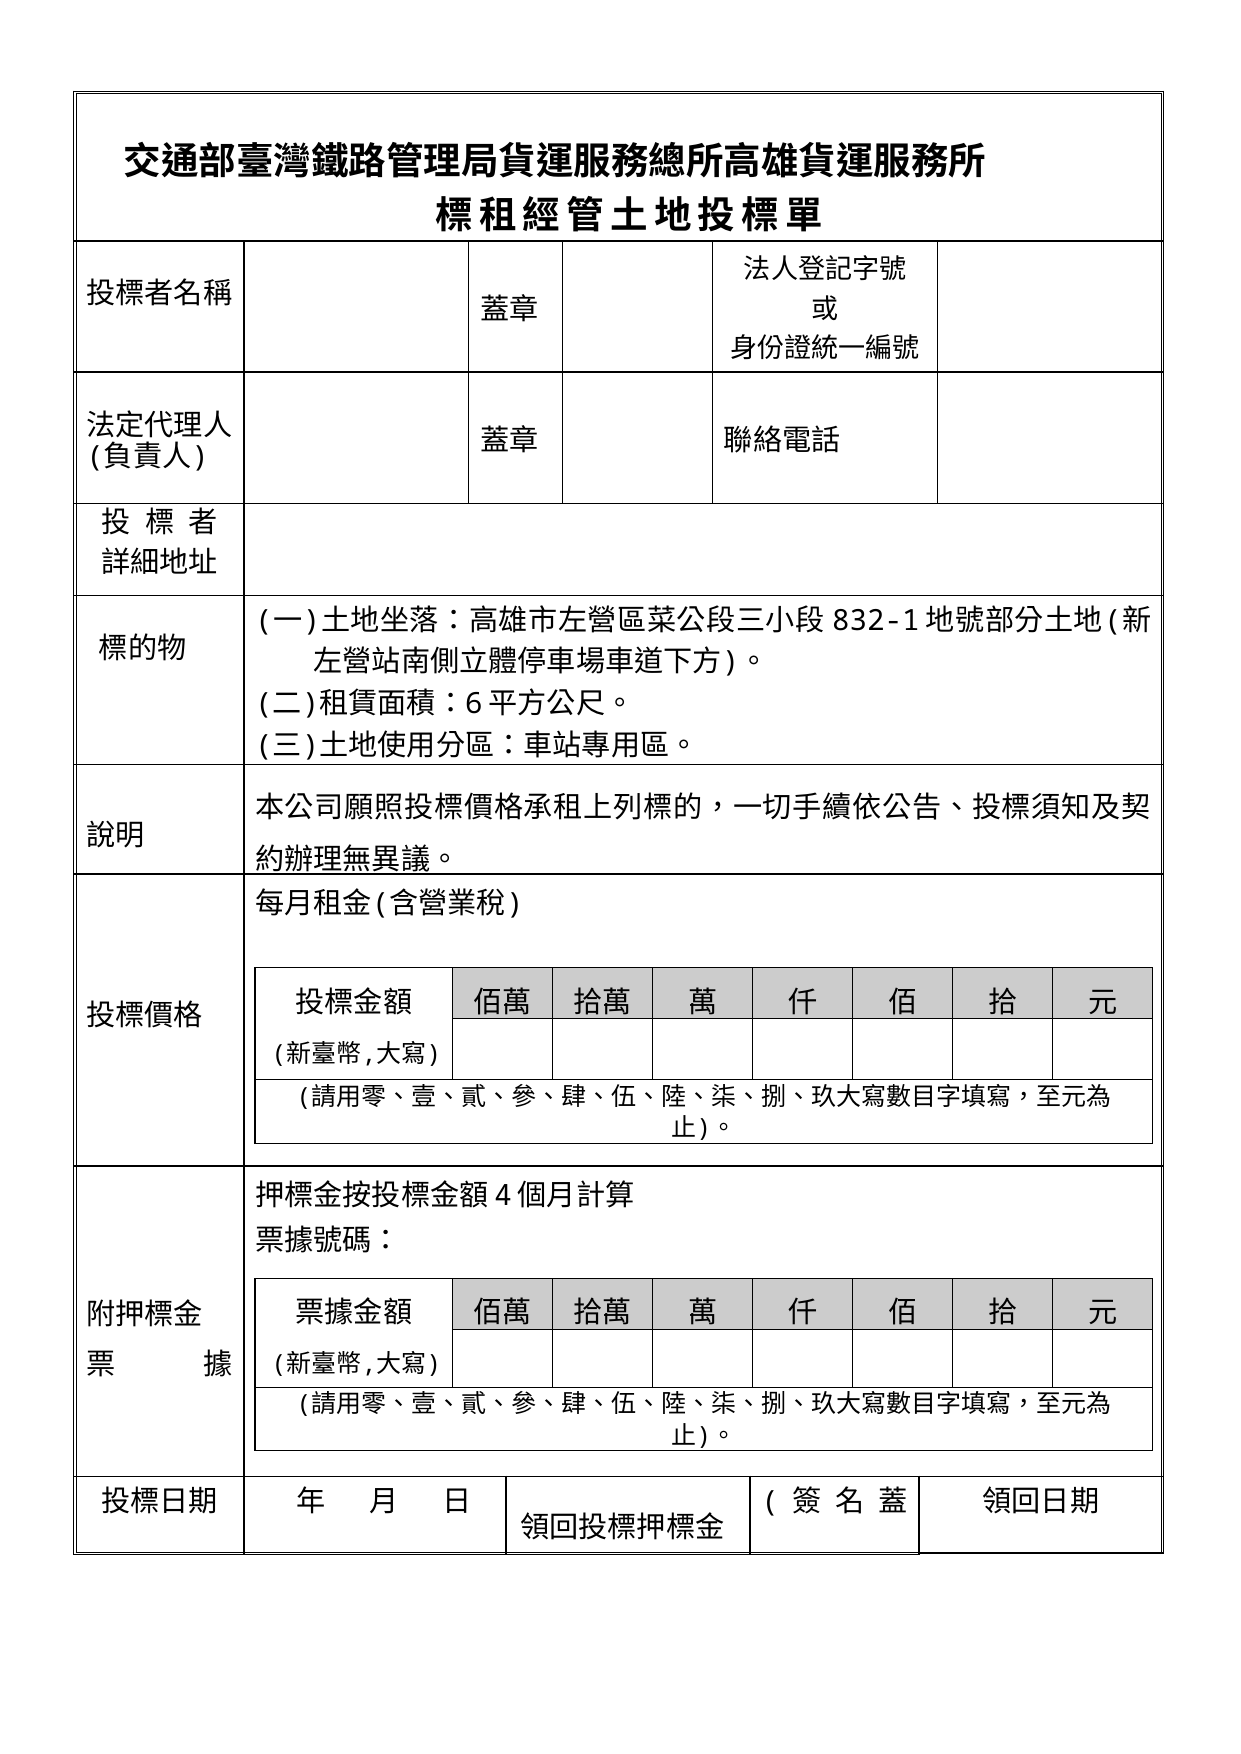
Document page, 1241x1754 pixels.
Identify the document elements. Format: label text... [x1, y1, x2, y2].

table_cell [753, 1019, 852, 1079]
table_cell [553, 1330, 652, 1387]
table_header 投標金額 (新臺幣,大寫) [256, 968, 452, 1079]
table_cell [853, 1019, 952, 1079]
table_header 佰 [853, 1279, 952, 1329]
table_cell [553, 1019, 652, 1079]
table_cell 法定代理人(負責人) 姓名 [77, 373, 243, 502]
table_cell [938, 373, 1161, 502]
table_cell 每月租金(含營業稅) [245, 875, 1161, 1165]
table_cell (簽名蓋 [751, 1477, 918, 1552]
table_cell 聯絡電話 [713, 373, 937, 502]
table_cell 標的物 [77, 596, 243, 764]
table_cell 投標價格 [77, 875, 243, 1165]
table_cell [953, 1330, 1052, 1387]
table_header 萬 [653, 1279, 752, 1329]
table_header 拾 [953, 1279, 1052, 1329]
table_header 佰 [853, 968, 952, 1018]
table_cell 投 標 者 詳細地址 [77, 504, 243, 594]
table_header 萬 [653, 968, 752, 1018]
table_cell 本公司願照投標價格承租上列標的，一切手續依公告、投標須知及契約辦理無異議。 [245, 765, 1161, 873]
table_header 交通部臺灣鐵路管理局貨運服務總所高雄貨運服務所 標租經管土地投標單 [77, 94, 1161, 240]
table_header 票據金額 (新臺幣,大寫) [256, 1279, 452, 1387]
table_header 拾 [953, 968, 1052, 1018]
table_cell 蓋章 [469, 242, 562, 371]
table_cell [453, 1019, 552, 1079]
table_cell 蓋章 [469, 373, 562, 502]
table_cell [1053, 1330, 1152, 1387]
table_header 仟 [753, 1279, 852, 1329]
table_cell 法人登記字號 或 身份證統一編號 [713, 242, 937, 371]
table_cell 押標金按投標金額4個月計算 票據號碼： [245, 1167, 1161, 1476]
table_cell [563, 242, 712, 371]
table_cell [245, 504, 1161, 594]
table_cell [1053, 1019, 1152, 1079]
table_cell [938, 242, 1161, 371]
table_cell [563, 373, 712, 502]
table_cell [245, 242, 468, 371]
table_cell [753, 1330, 852, 1387]
table_cell [853, 1330, 952, 1387]
table_header 仟 [753, 968, 852, 1018]
table_cell 投標者名稱 [77, 242, 243, 371]
table_cell 領回投標押標金 [507, 1477, 749, 1552]
table_header 元 [1053, 1279, 1152, 1329]
table_header 拾萬 [553, 1279, 652, 1329]
table_cell (請用零、壹、貳、參、肆、伍、陸、柒、捌、玖大寫數目字填寫，至元為止)。 [256, 1388, 1152, 1450]
table_header 拾萬 [553, 968, 652, 1018]
table_header 元 [1053, 968, 1152, 1018]
table_cell 說明 [77, 765, 243, 873]
table_header 佰萬 [453, 1279, 552, 1329]
table_cell (請用零、壹、貳、參、肆、伍、陸、柒、捌、玖大寫數目字填寫，至元為止)。 [256, 1080, 1152, 1143]
table_cell [453, 1330, 552, 1387]
table_cell [653, 1019, 752, 1079]
table_cell 投標日期 [77, 1477, 243, 1552]
table_cell (一)土地坐落：高雄市左營區菜公段三小段832-1地號部分土地(新左營站南側立體停車場車道下方)。 (二)租賃面積：6平方公尺。 (三)土地使用分區：車站專用區。 [245, 596, 1161, 764]
table_header 佰萬 [453, 968, 552, 1018]
table_cell [245, 373, 468, 502]
table_cell 年 月 日 [245, 1477, 505, 1552]
table_cell 領回日期 [920, 1477, 1161, 1552]
table_cell 附押標金 票 據 [77, 1167, 243, 1476]
table_cell [653, 1330, 752, 1387]
table_cell [953, 1019, 1052, 1079]
